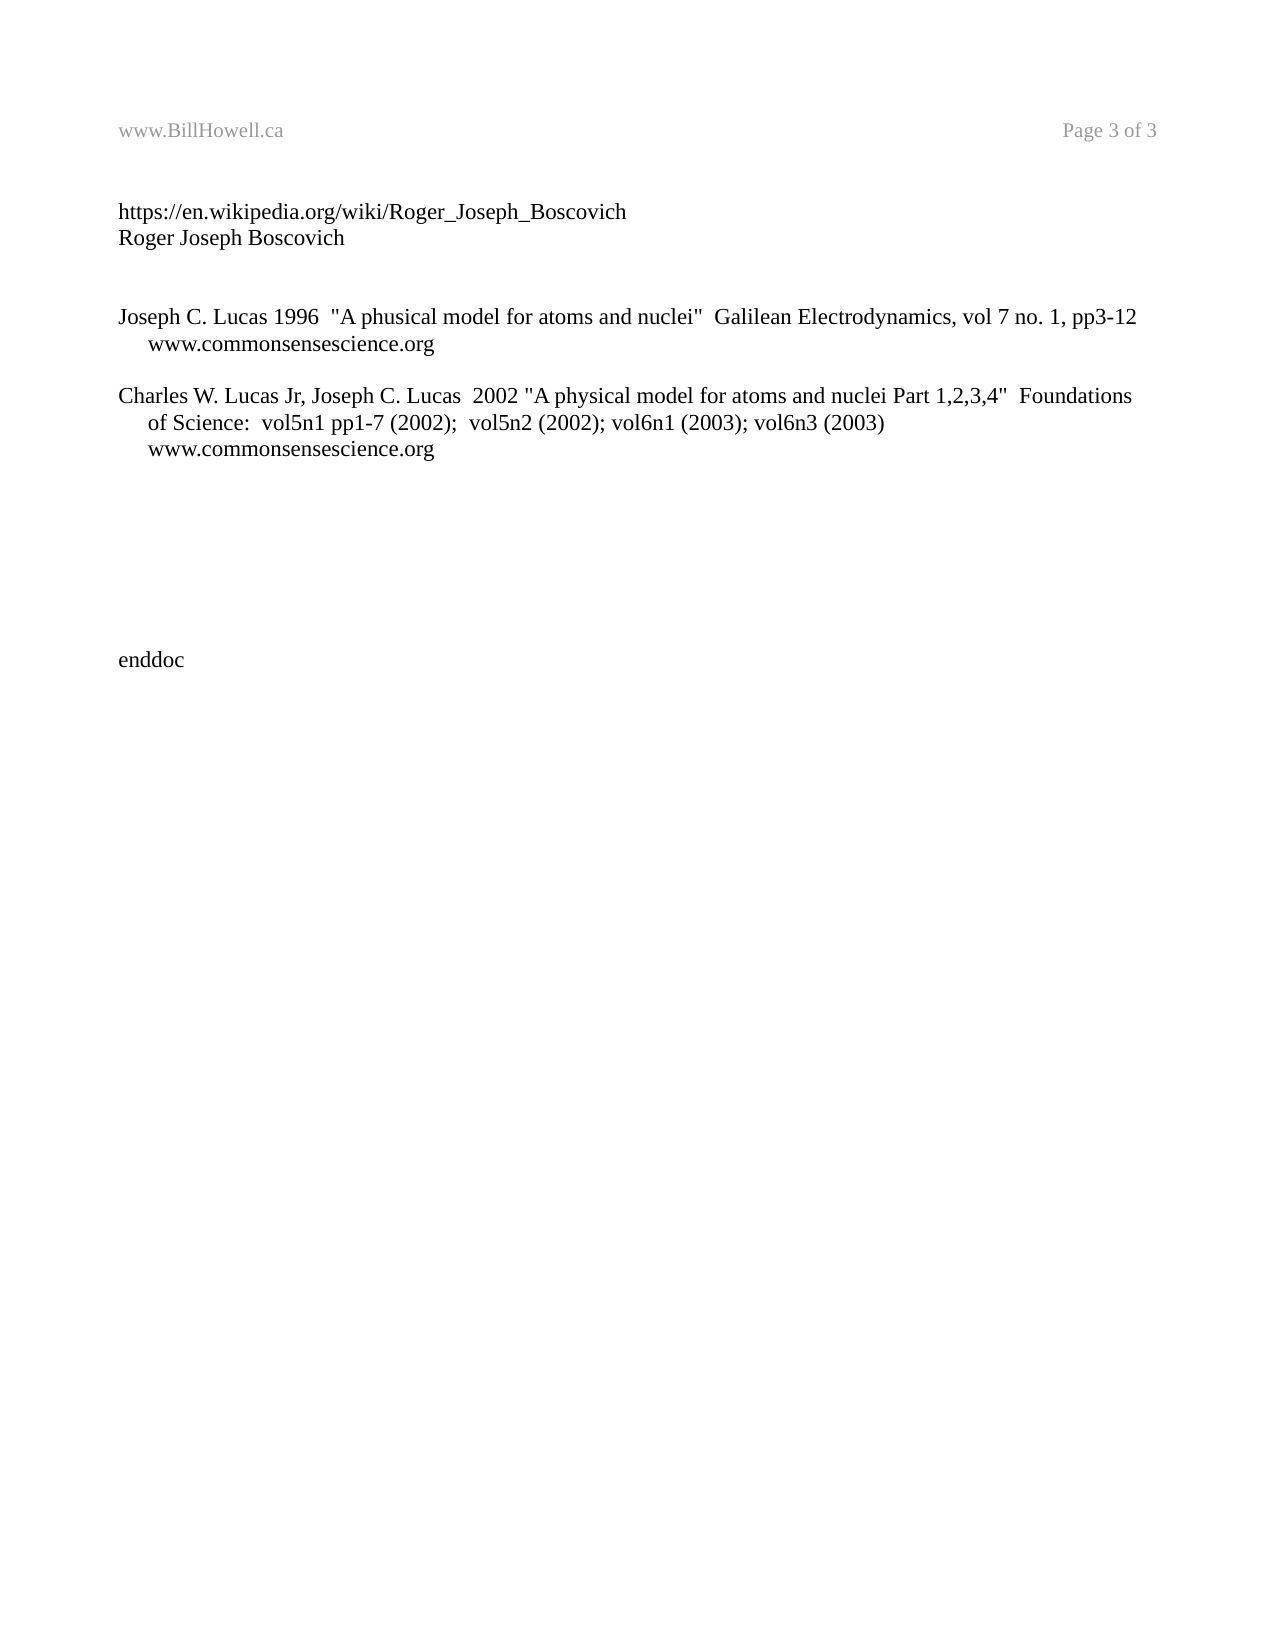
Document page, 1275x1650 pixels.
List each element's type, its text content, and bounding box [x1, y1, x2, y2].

text enddoc [118, 646, 1157, 672]
text Joseph C. Lucas 1996 "A phusical model for atoms and nuclei" Galilean Electrodynamics, vol 7 no. 1, pp3-12 www.commonsensescience.org [118, 303, 1157, 356]
text Charles W. Lucas Jr, Joseph C. Lucas 2002 "A physical model for atoms and nuclei Part 1,2,3,4" Foundations of Science: vol5n1 pp1-7 (2002); vol5n2 (2002); vol6n1 (2003); vol6n3 (2003) www.commonsensescience.org [118, 382, 1157, 462]
text Roger Joseph Boscovich [118, 224, 1157, 251]
text https://en.wikipedia.org/wiki/Roger_Joseph_Boscovich [118, 198, 1157, 224]
